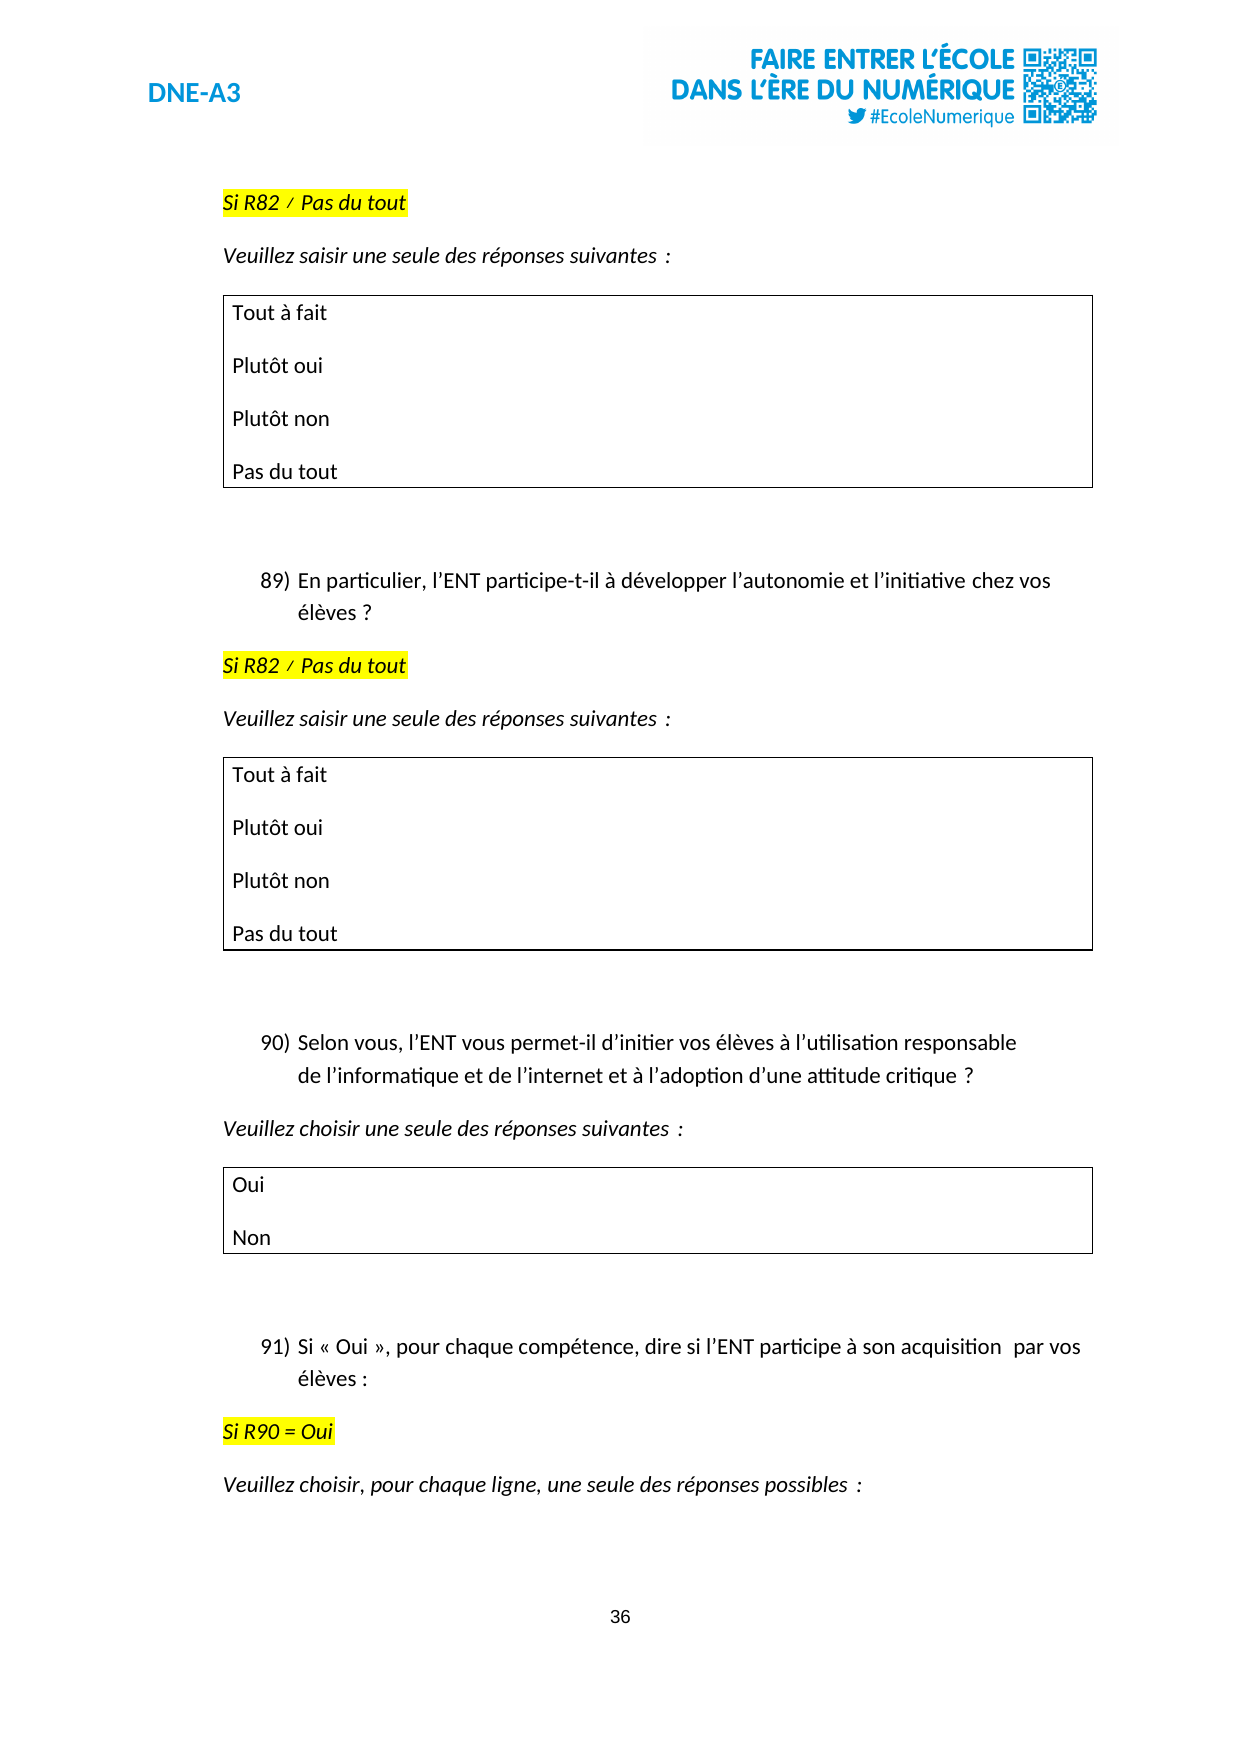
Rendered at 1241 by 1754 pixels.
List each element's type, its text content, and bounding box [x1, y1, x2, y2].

list En particulier, l’ENT participe-t-il à développer l’autonomie et l’initiative chez vos élèves ? [260, 566, 1093, 626]
list Veuillez saisir une seule des réponses suivantes : [223, 704, 1093, 732]
list Veuillez choisir une seule des réponses suivantes : [223, 1114, 1093, 1142]
list Plutôt oui [224, 348, 1092, 379]
list Non [224, 1220, 1092, 1253]
list Tout à fait [224, 758, 1092, 788]
list Veuillez choisir, pour chaque ligne, une seule des réponses possibles : [223, 1470, 1093, 1498]
list Plutôt non [224, 401, 1092, 432]
list Pas du tout [224, 454, 1092, 487]
list Selon vous, l’ENT vous permet-il d’initier vos élèves à l’utilisation responsable de l’informatique et de l’internet et à l’adoption d’une attitude critique ? [260, 1028, 1093, 1089]
list Plutôt non [224, 863, 1092, 894]
list Si R90 = Oui [223, 1417, 1093, 1445]
list Oui [224, 1168, 1092, 1198]
list Si R82 ≠ Pas du tout [223, 651, 1093, 679]
list Si R82 ≠ Pas du tout [223, 188, 1093, 217]
list Plutôt oui [224, 810, 1092, 841]
list Pas du tout [224, 916, 1092, 949]
list Tout à fait [224, 296, 1092, 326]
list Si « Oui », pour chaque compétence, dire si l’ENT participe à son acquisition par vos élèves : [260, 1332, 1093, 1392]
list Veuillez saisir une seule des réponses suivantes : [223, 242, 1093, 269]
